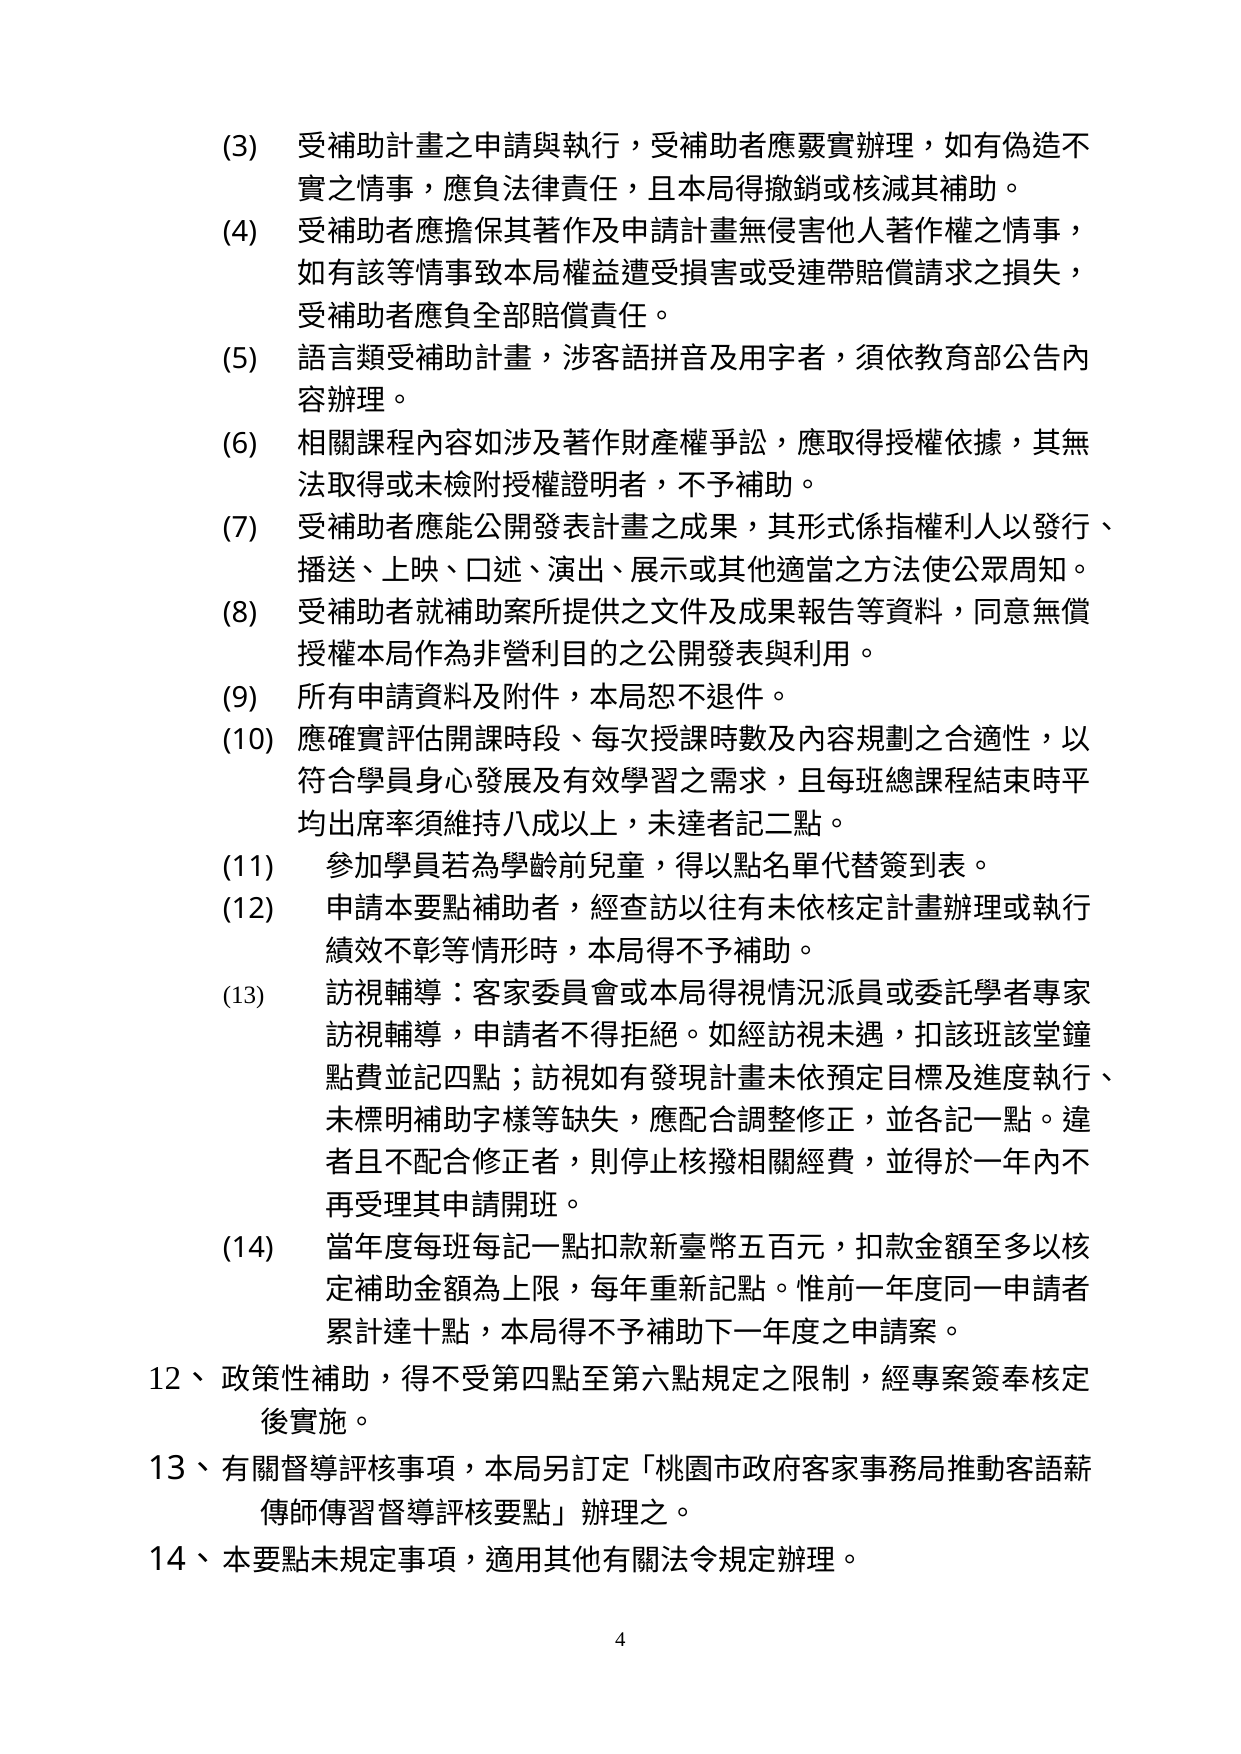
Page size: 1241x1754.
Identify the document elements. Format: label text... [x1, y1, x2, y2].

list 受補助者就補助案所提供之文件及成果報告等資料，同意無償授權本局作為非營利目的之公開發表與利用。 [223, 588, 1092, 673]
list 受補助計畫之申請與執行，受補助者應覈實辦理，如有偽造不實之情事，應負法律責任，且本局得撤銷或核減其補助。 [223, 123, 1092, 207]
list 相關課程內容如涉及著作財產權爭訟，應取得授權依據，其無法取得或未檢附授權證明者，不予補助。 [223, 419, 1092, 504]
list 有關督導評核事項，本局另訂定「桃園市政府客家事務局推動客語薪傳師傳習督導評核要點」辦理之。 [148, 1441, 1092, 1532]
list 應確實評估開課時段、每次授課時數及內容規劃之合適性，以符合學員身心發展及有效學習之需求，且每班總課程結束時平均出席率須維持八成以上，未達者記二點。 [223, 716, 1092, 843]
list 當年度每班每記一點扣款新臺幣五百元，扣款金額至多以核定補助金額為上限，每年重新記點。惟前一年度同一申請者累計達十點，本局得不予補助下一年度之申請案。 [223, 1223, 1092, 1350]
list 本要點未規定事項，適用其他有關法令規定辦理。 [148, 1532, 1092, 1580]
list 所有申請資料及附件，本局恕不退件。 [223, 673, 1092, 716]
list 受補助者應擔保其著作及申請計畫無侵害他人著作權之情事，如有該等情事致本局權益遭受損害或受連帶賠償請求之損失，受補助者應負全部賠償責任。 [223, 207, 1092, 334]
list 訪視輔導：客家委員會或本局得視情況派員或委託學者專家訪視輔導，申請者不得拒絕。如經訪視未遇，扣該班該堂鐘點費並記四點；訪視如有發現計畫未依預定目標及進度執行、未標明補助字樣等缺失，應配合調整修正，並各記一點。違者且不配合修正者，則停止核撥相關經費，並得於一年內不再受理其申請開班。 [223, 970, 1092, 1223]
list 受補助者應能公開發表計畫之成果，其形式係指權利人以發行、播送、上映、口述、演出、展示或其他適當之方法使公眾周知。 [223, 504, 1092, 588]
list 申請本要點補助者，經查訪以往有未依核定計畫辦理或執行績效不彰等情形時，本局得不予補助。 [223, 885, 1092, 970]
list 政策性補助，得不受第四點至第六點規定之限制，經專案簽奉核定後實施。 [148, 1350, 1092, 1441]
list 參加學員若為學齡前兒童，得以點名單代替簽到表。 [223, 843, 1092, 885]
list 語言類受補助計畫，涉客語拼音及用字者，須依教育部公告內容辦理。 [223, 334, 1092, 419]
